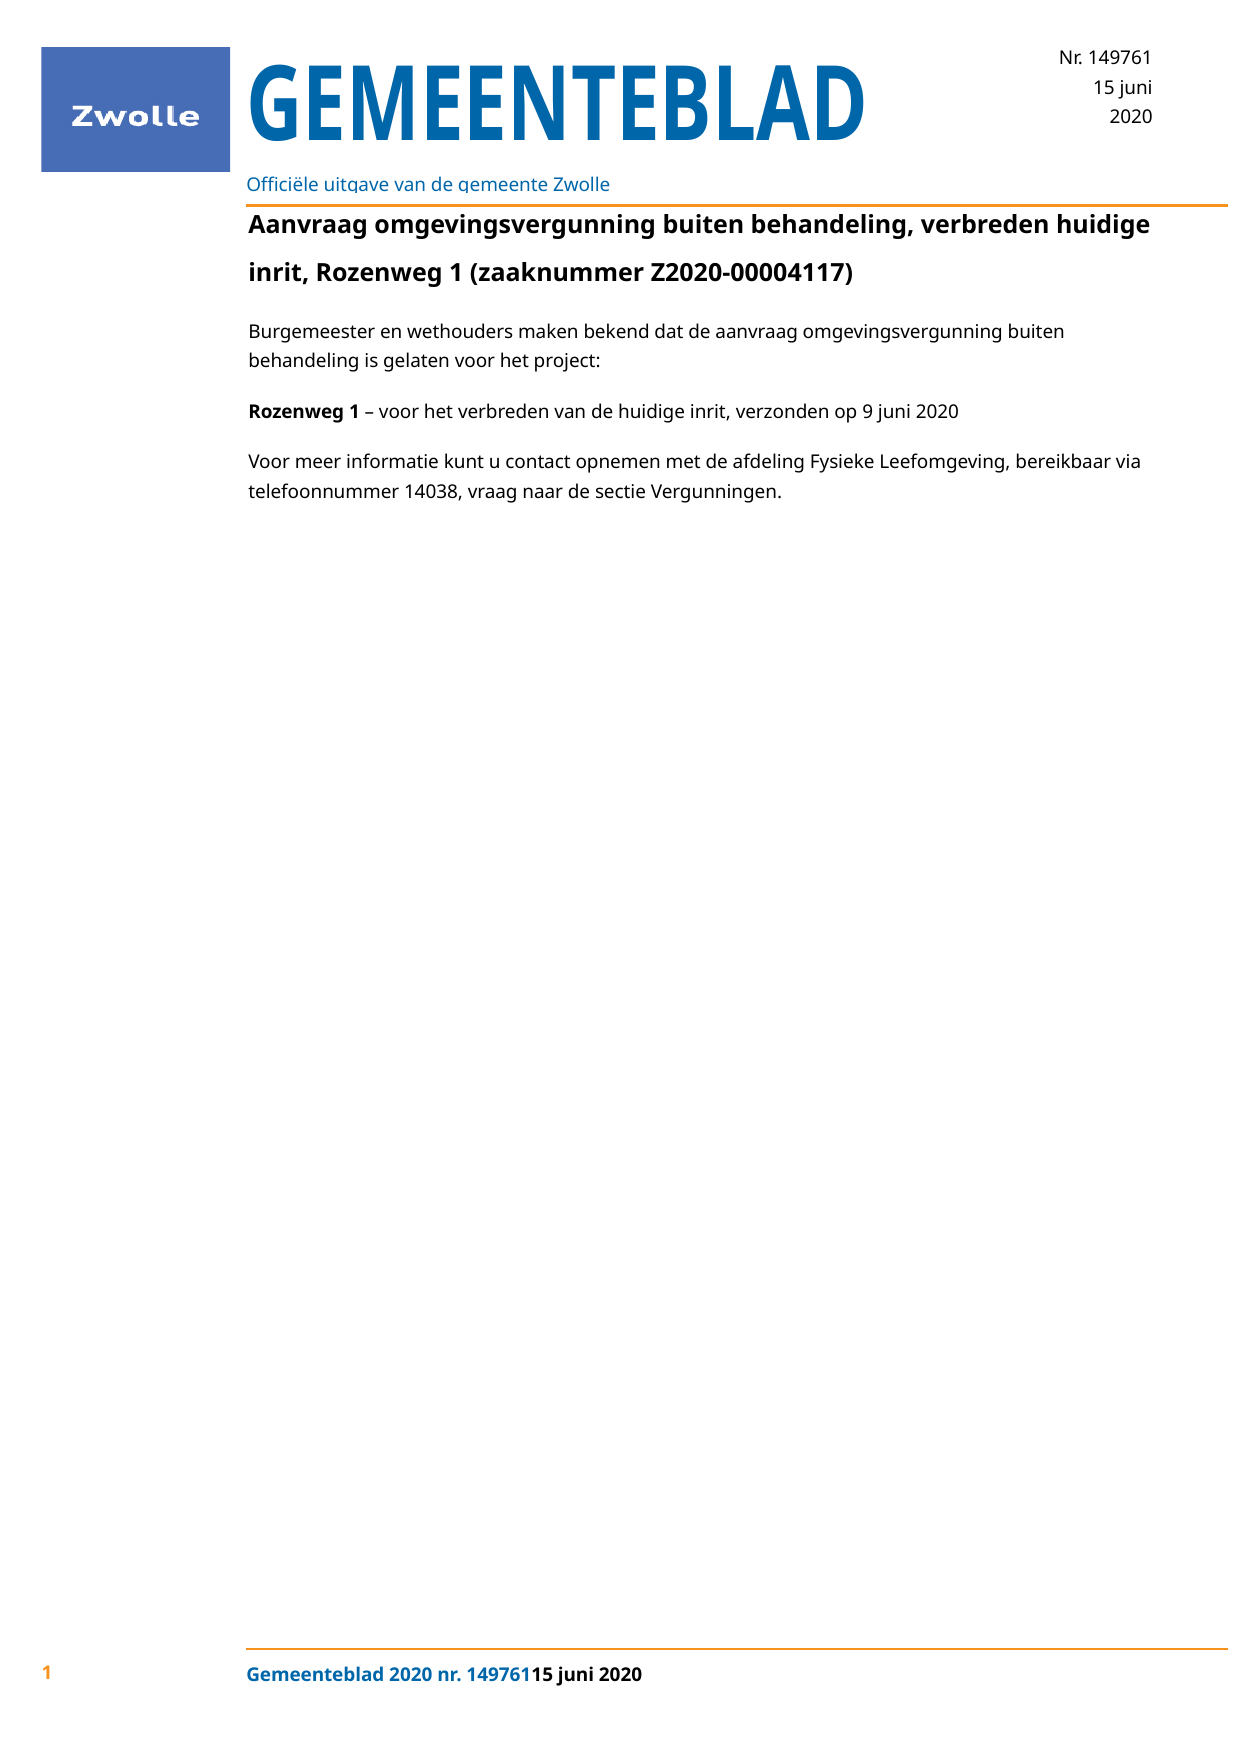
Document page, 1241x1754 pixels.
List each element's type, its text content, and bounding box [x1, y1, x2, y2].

text Rozenweg 1 – voor het verbreden van de huidige inrit, verzonden op 9 juni 2020 [248, 398, 1152, 424]
text Aanvraag omgevingsvergunning buiten behandeling, verbreden huidige inrit, Rozenweg 1 (zaaknummer Z2020-00004117) [248, 207, 1152, 288]
picture [41, 47, 231, 172]
text Voor meer informatie kunt u contact opnemen met de afdeling Fysieke Leefomgeving, bereikbaar via telefoonnummer 14038, vraag naar de sectie Vergunningen. [248, 448, 1152, 504]
text Burgemeester en wethouders maken bekend dat de aanvraag omgevingsvergunning buiten behandeling is gelaten voor het project: [248, 318, 1152, 373]
